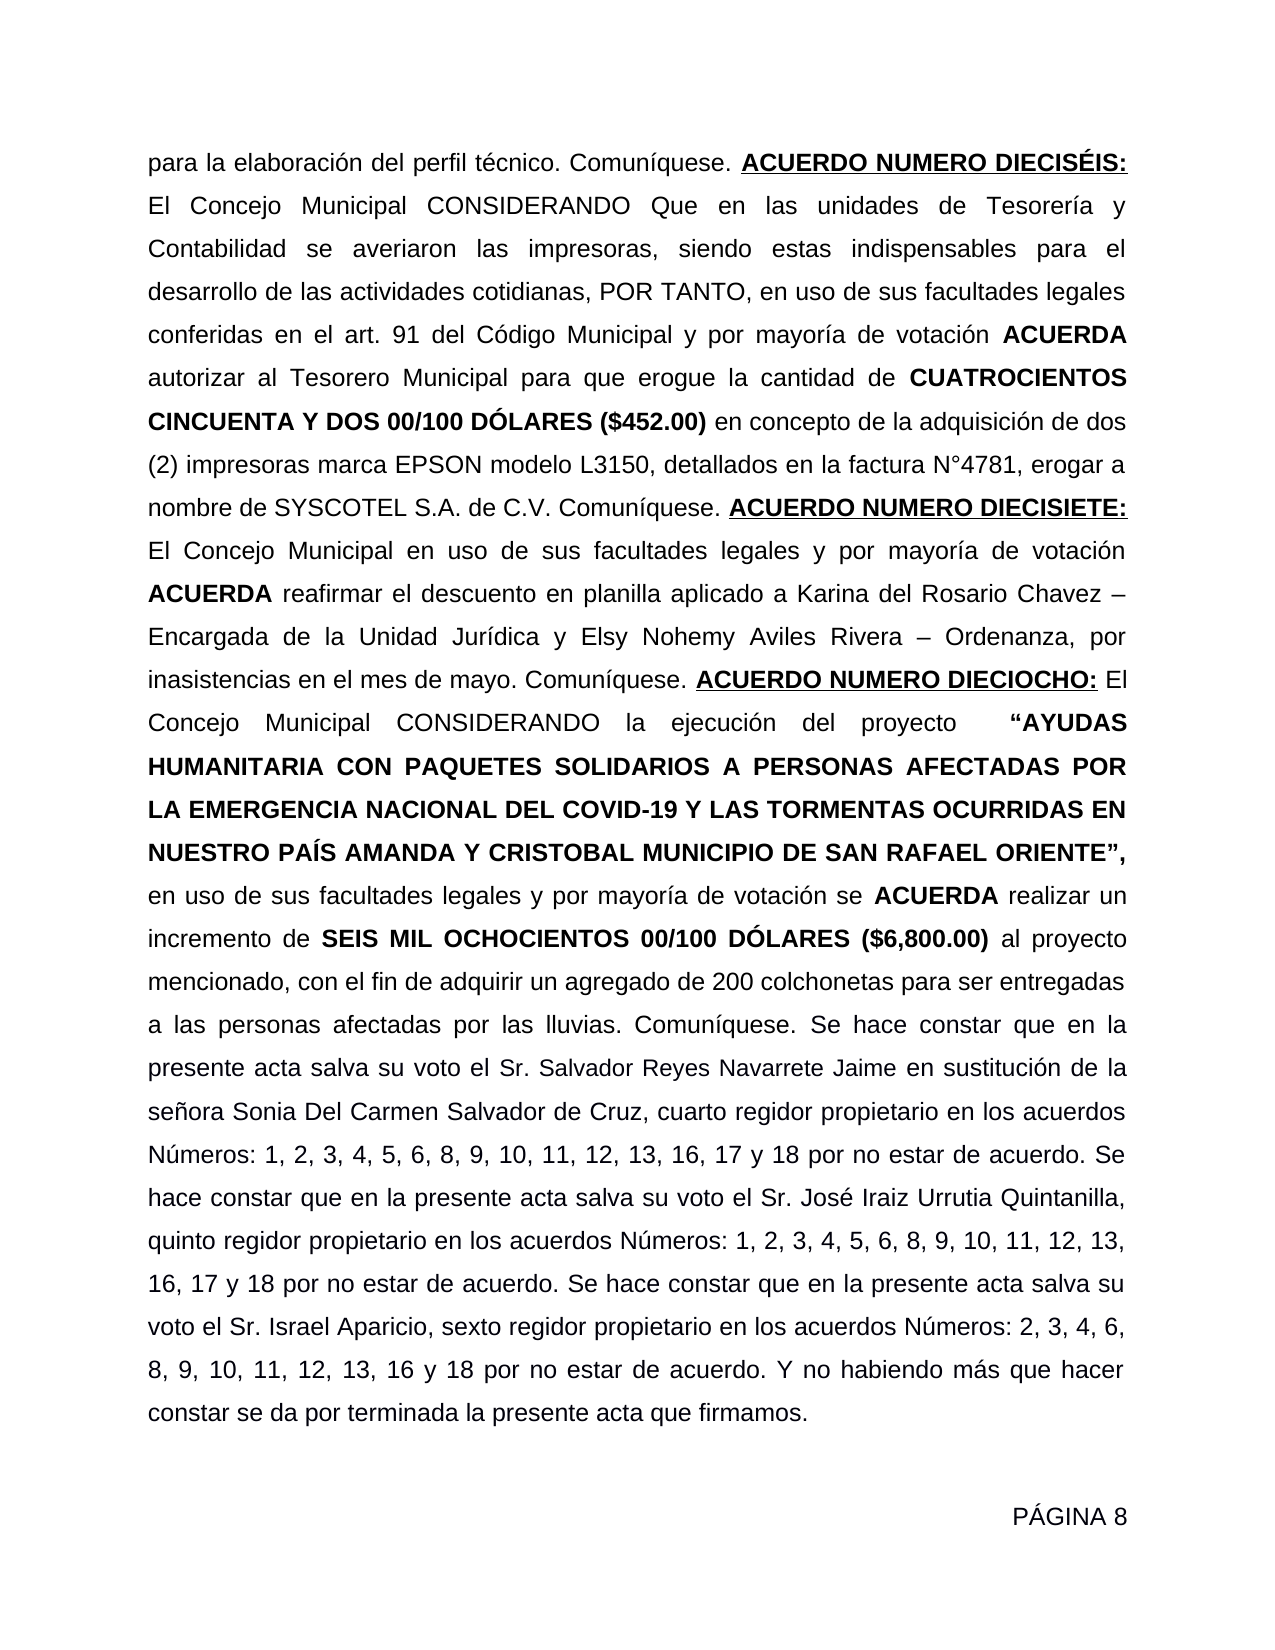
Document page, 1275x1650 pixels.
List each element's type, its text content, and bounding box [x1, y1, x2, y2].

text para la elaboración del perfil técnico. Comuníquese. ACUERDO NUMERO DIECISÉIS: El Concejo Municipal CONSIDERANDO Que en las unidades de Tesorería y Contabilidad se averiaron las impresoras, siendo estas indispensables para el desarrollo de las actividades cotidianas, POR TANTO, en uso de sus facultades legales conferidas en el art. 91 del Código Municipal y por mayoría de votación ACUERDA autorizar al Tesorero Municipal para que erogue la cantidad de CUATROCIENTOS CINCUENTA Y DOS 00/100 DÓLARES ($452.00) en concepto de la adquisición de dos (2) impresoras marca EPSON modelo L3150, detallados en la factura N°4781, erogar a nombre de SYSCOTEL S.A. de C.V. Comuníquese. ACUERDO NUMERO DIECISIETE: El Concejo Municipal en uso de sus facultades legales y por mayoría de votación ACUERDA reafirmar el descuento en planilla aplicado a Karina del Rosario Chavez – Encargada de la Unidad Jurídica y Elsy Nohemy Aviles Rivera – Ordenanza, por inasistencias en el mes de mayo. Comuníquese. ACUERDO NUMERO DIECIOCHO: El Concejo Municipal CONSIDERANDO la ejecución del proyecto “AYUDAS HUMANITARIA CON PAQUETES SOLIDARIOS A PERSONAS AFECTADAS POR LA EMERGENCIA NACIONAL DEL COVID-19 Y LAS TORMENTAS OCURRIDAS EN NUESTRO PAÍS AMANDA Y CRISTOBAL MUNICIPIO DE SAN RAFAEL ORIENTE”, en uso de sus facultades legales y por mayoría de votación se ACUERDA realizar un incremento de SEIS MIL OCHOCIENTOS 00/100 DÓLARES ($6,800.00) al proyecto mencionado, con el fin de adquirir un agregado de 200 colchonetas para ser entregadas a las personas afectadas por las lluvias. Comuníquese. Se hace constar que en la presente acta salva su voto el Sr. Salvador Reyes Navarrete Jaime en sustitución de la señora Sonia Del Carmen Salvador de Cruz, cuarto regidor propietario en los acuerdos Números: 1, 2, 3, 4, 5, 6, 8, 9, 10, 11, 12, 13, 16, 17 y 18 por no estar de acuerdo. Se hace constar que en la presente acta salva su voto el Sr. José Iraiz Urrutia Quintanilla, quinto regidor propietario en los acuerdos Números: 1, 2, 3, 4, 5, 6, 8, 9, 10, 11, 12, 13, 16, 17 y 18 por no estar de acuerdo. Se hace constar que en la presente acta salva su voto el Sr. Israel Aparicio, sexto regidor propietario en los acuerdos Números: 2, 3, 4, 6, 8, 9, 10, 11, 12, 13, 16 y 18 por no estar de acuerdo. Y no habiendo más que hacer constar se da por terminada la presente acta que firmamos. [148, 148, 1127, 1427]
